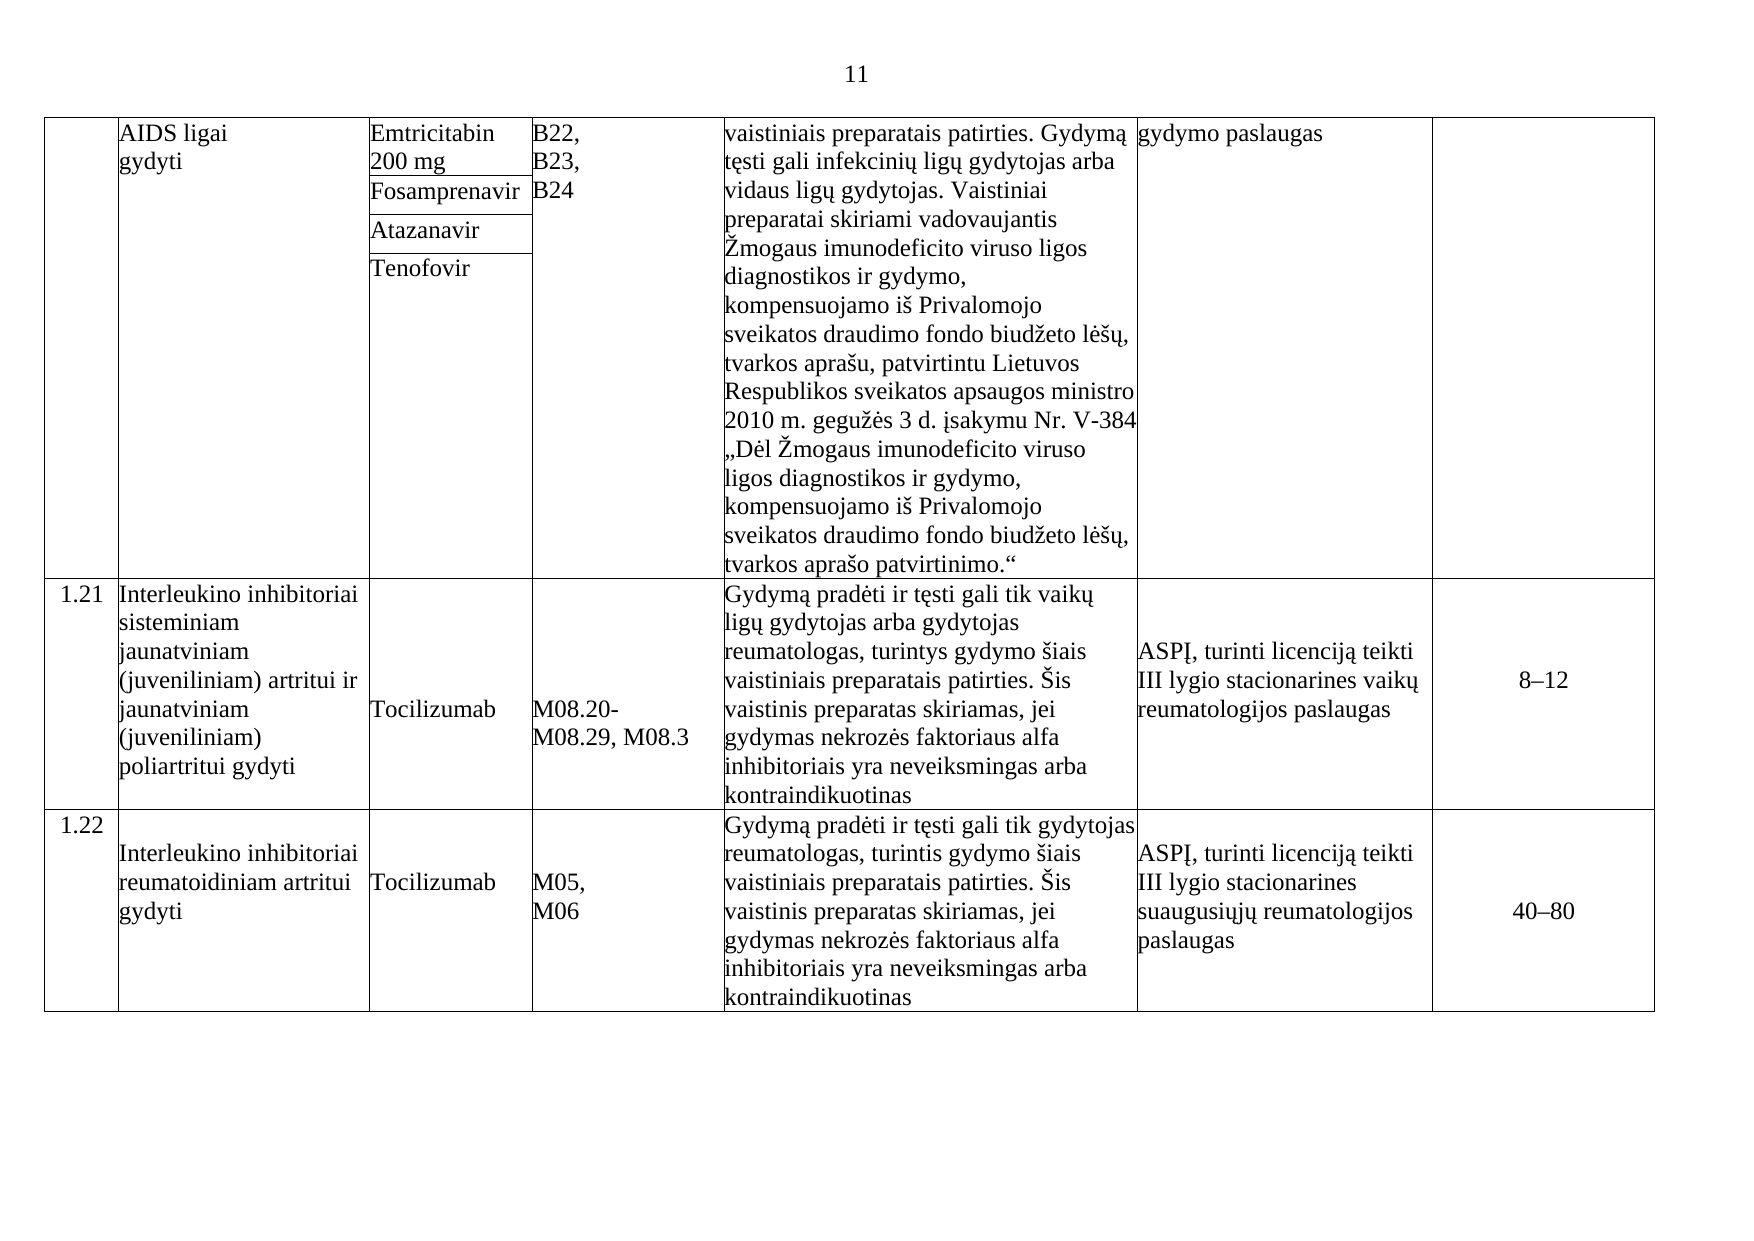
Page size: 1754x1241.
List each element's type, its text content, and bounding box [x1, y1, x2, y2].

table_cell „1.20. [45, 118, 118, 578]
table_cell Fosamprenavir [370, 176, 532, 214]
table_cell B22, B23, B24 [533, 118, 724, 578]
table_cell Gydymą pradėti ir tęsti gali tik vaikų ligų gydytojas arba gydytojas reumatologas, turintys gydymo šiais vaistiniais preparatais patirties. Šis vaistinis preparatas skiriamas, jei gydymas nekrozės faktoriaus alfa inhibitoriais yra neveiksmingas arba kontraindikuotinas [725, 579, 1137, 809]
table_cell [1677, 214, 1684, 252]
table_cell Emtricitabin 200 mg [370, 118, 532, 175]
table_cell ASPĮ, turinti licenciją teikti III lygio stacionarines vaikų reumatologijos paslaugas [1138, 579, 1432, 809]
table_cell [1655, 253, 1677, 578]
table_cell [1655, 578, 1677, 809]
table_cell M05, M06 [533, 810, 724, 1011]
table_cell gydymo paslaugas [1138, 118, 1432, 578]
table_cell Interleukino inhibitoriai reumatoidiniam artritui gydyti [119, 810, 369, 1011]
table_cell [1677, 809, 1684, 1011]
table_cell [1655, 117, 1677, 175]
table_cell [1677, 117, 1684, 175]
table_cell Tocilizumab [370, 810, 532, 1011]
table_cell [1433, 118, 1654, 578]
table_cell [1677, 578, 1684, 809]
table_cell [1655, 809, 1677, 1011]
table_cell AIDS ligai gydyti [119, 118, 369, 578]
table_cell [1677, 253, 1684, 578]
table_cell [1655, 175, 1677, 214]
table_cell 40–80 [1433, 810, 1654, 1011]
table_cell [1655, 214, 1677, 252]
table_cell M08.20- M08.29, M08.3 [533, 579, 724, 809]
table_cell 1.22 [45, 810, 118, 1011]
table_cell 1.21 [45, 579, 118, 809]
table_cell Tocilizumab [370, 579, 532, 809]
table_cell Tenofovir [370, 254, 532, 578]
table_cell 8–12 [1433, 579, 1654, 809]
table_cell Atazanavir [370, 215, 532, 252]
table_cell Interleukino inhibitoriai sisteminiam jaunatviniam (juveniliniam) artritui ir jaunatviniam (juveniliniam) poliartritui gydyti [119, 579, 369, 809]
table_cell ASPĮ, turinti licenciją teikti III lygio stacionarines suaugusiųjų reumatologijos paslaugas [1138, 810, 1432, 1011]
table_cell [1677, 175, 1684, 214]
table_cell vaistiniais preparatais patirties. Gydymą tęsti gali infekcinių ligų gydytojas arba vidaus ligų gydytojas. Vaistiniai preparatai skiriami vadovaujantis Žmogaus imunodeficito viruso ligos diagnostikos ir gydymo, kompensuojamo iš Privalomojo sveikatos draudimo fondo biudžeto lėšų, tvarkos aprašu, patvirtintu Lietuvos Respublikos sveikatos apsaugos ministro 2010 m. gegužės 3 d. įsakymu Nr. V-384 „Dėl Žmogaus imunodeficito viruso ligos diagnostikos ir gydymo, kompensuojamo iš Privalomojo sveikatos draudimo fondo biudžeto lėšų, tvarkos aprašo patvirtinimo.“ [725, 118, 1137, 578]
table_cell Gydymą pradėti ir tęsti gali tik gydytojas reumatologas, turintis gydymo šiais vaistiniais preparatais patirties. Šis vaistinis preparatas skiriamas, jei gydymas nekrozės faktoriaus alfa inhibitoriais yra neveiksmingas arba kontraindikuotinas [725, 810, 1137, 1011]
